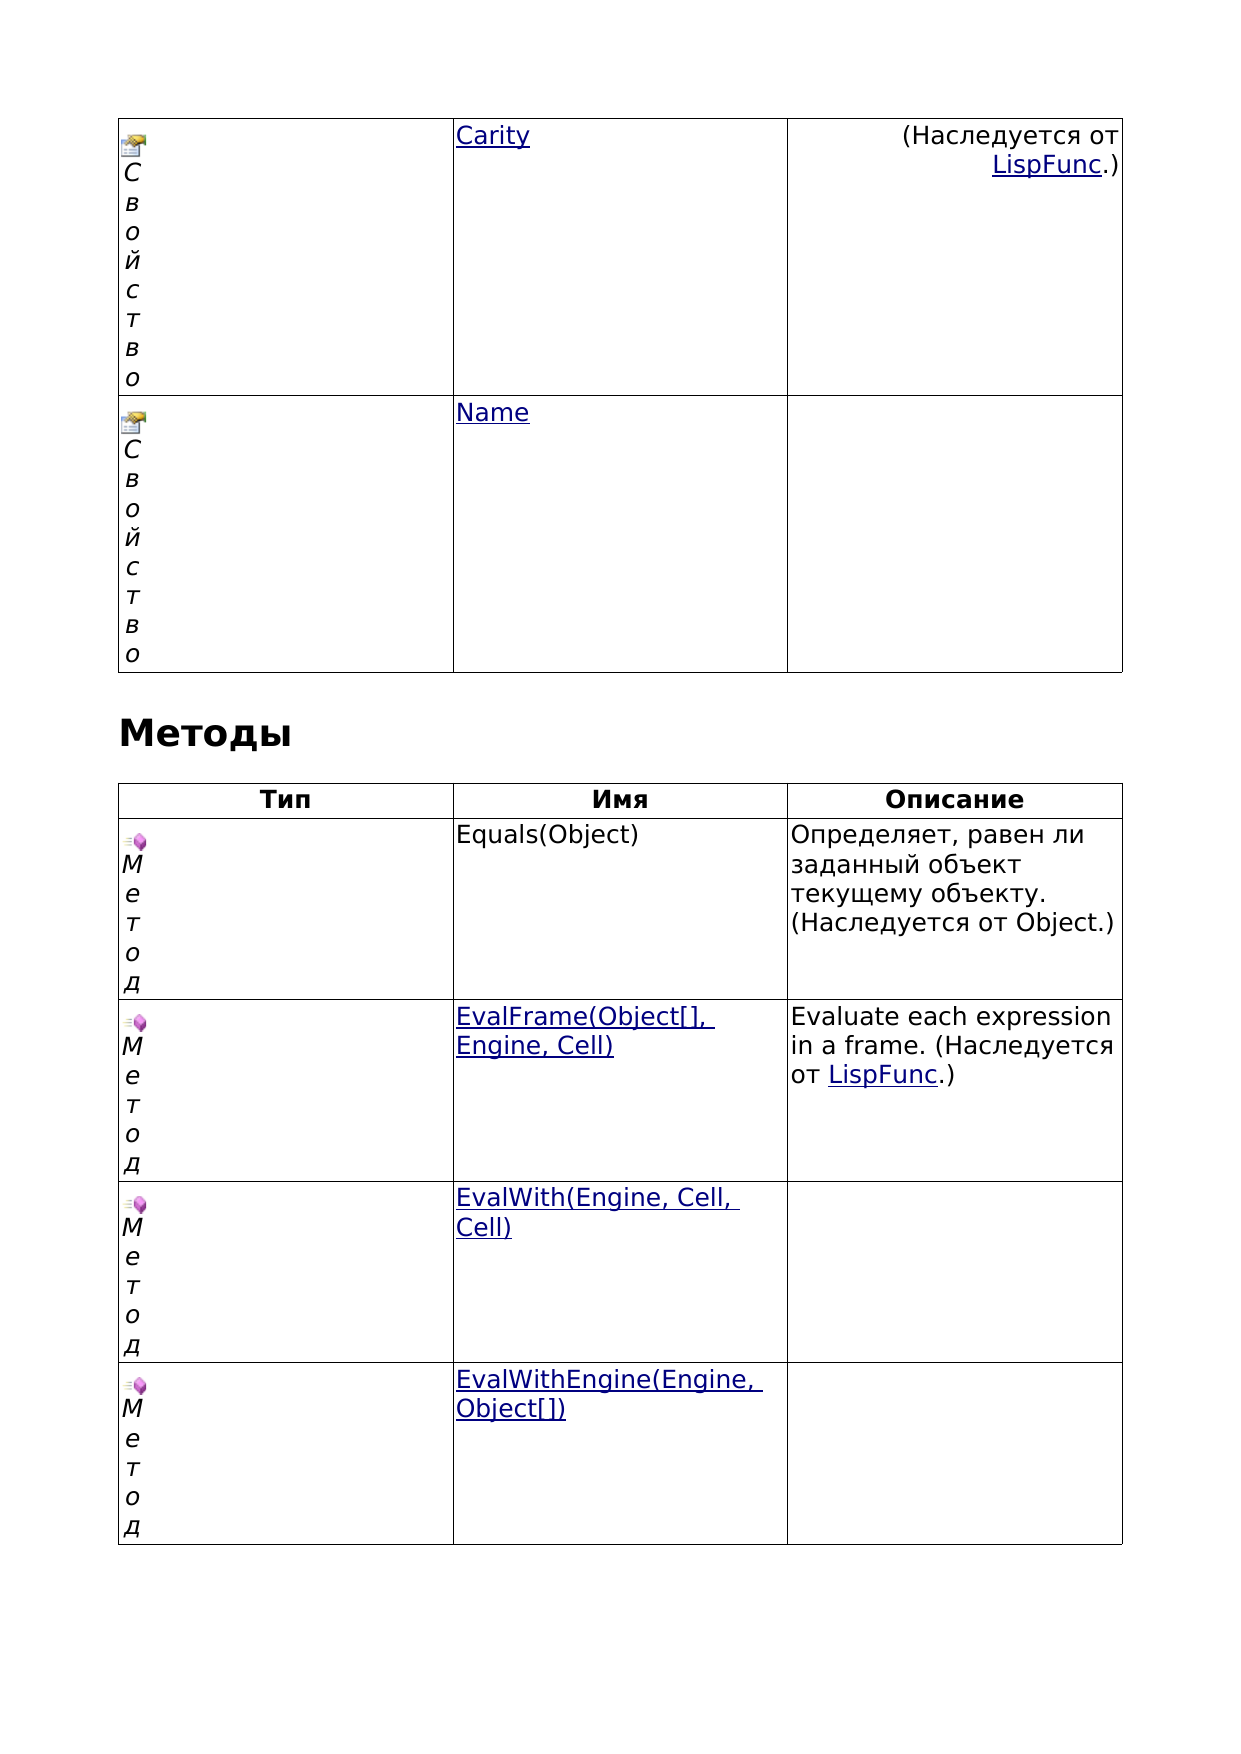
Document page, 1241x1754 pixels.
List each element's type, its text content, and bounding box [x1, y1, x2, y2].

table_header Имя [454, 784, 787, 818]
table_cell Carity [454, 119, 787, 395]
table_cell [119, 819, 453, 999]
table_cell (Наследуется от LispFunc.) [788, 119, 1122, 395]
table_cell [788, 1363, 1122, 1543]
table_cell [788, 396, 1122, 672]
table_cell [119, 119, 453, 395]
table_cell [119, 1000, 453, 1181]
table_cell Name [454, 396, 787, 672]
picture [121, 1377, 147, 1395]
table_header Описание [788, 784, 1122, 818]
table_cell [119, 396, 453, 672]
picture [121, 410, 147, 436]
table_cell [119, 1363, 453, 1543]
picture [121, 833, 147, 851]
table_cell Evaluate each expression in a frame. (Наследуется от LispFunc.) [788, 1000, 1122, 1181]
table_cell EvalFrame(Object[], Engine, Cell) [454, 1000, 787, 1181]
table_header Тип [119, 784, 453, 818]
table_cell Определяет, равен ли заданный объект текущему объекту. (Наследуется от Object.) [788, 819, 1122, 999]
table_cell [119, 1182, 453, 1362]
picture [121, 1014, 147, 1032]
picture [121, 133, 147, 159]
table_cell Equals(Object) [454, 819, 787, 999]
picture [121, 1196, 147, 1214]
table_cell EvalWithEngine(Engine, Object[]) [454, 1363, 787, 1543]
table_cell EvalWith(Engine, Cell, Cell) [454, 1182, 787, 1362]
subtitle Методы [118, 712, 1122, 755]
table_cell [788, 1182, 1122, 1362]
